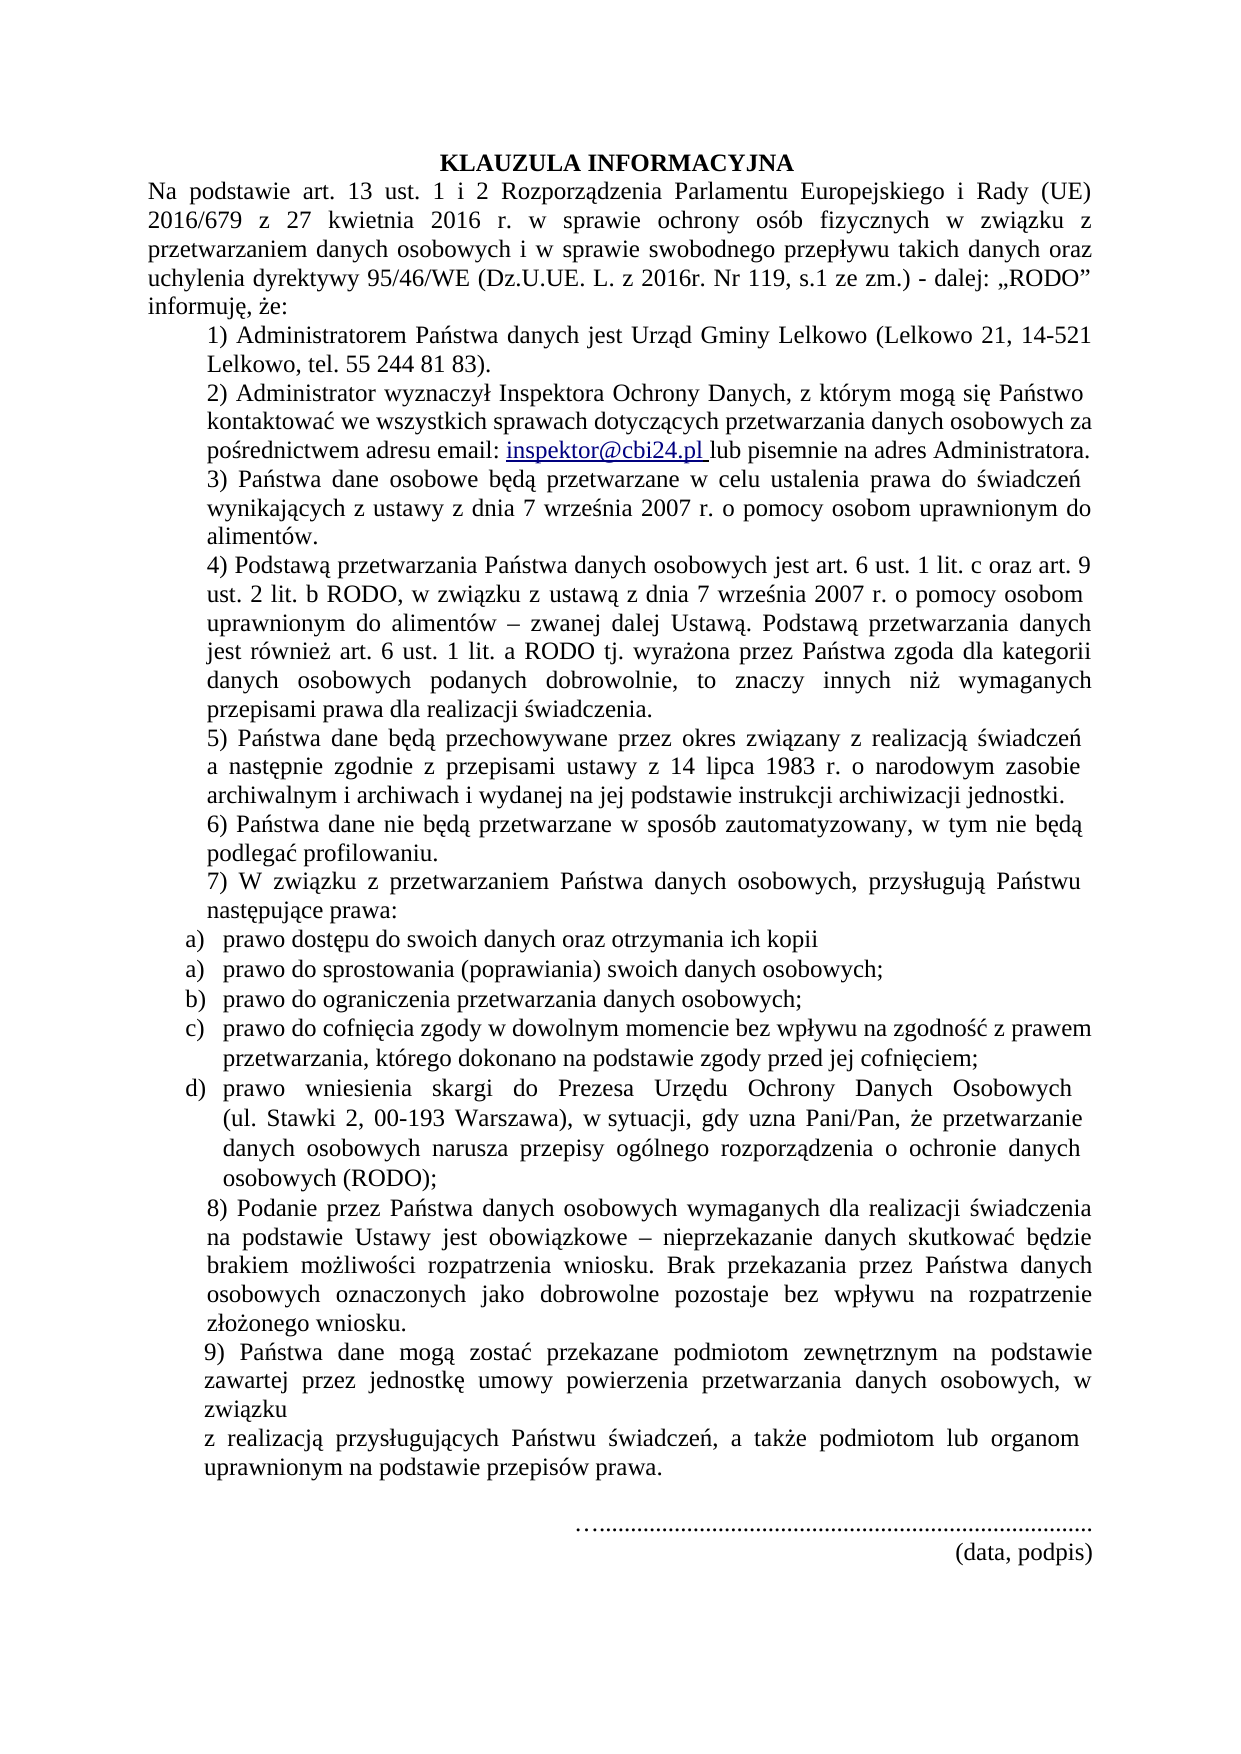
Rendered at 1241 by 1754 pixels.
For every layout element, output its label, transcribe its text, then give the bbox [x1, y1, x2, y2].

list (data, podpis) [204, 1537, 1093, 1566]
text KLAUZULA INFORMACYJNA [148, 148, 1093, 176]
list 6) Państwa dane nie będą przetwarzane w sposób zautomatyzowany, w tym nie będą podlegać profilowaniu. [207, 809, 1093, 866]
list 1) Administratorem Państwa danych jest Urząd Gminy Lelkowo (Lelkowo 21, 14-521 Lelkowo, tel. 55 244 81 83). [207, 320, 1093, 378]
list prawo do ograniczenia przetwarzania danych osobowych; [185, 984, 1093, 1012]
list 4) Podstawą przetwarzania Państwa danych osobowych jest art. 6 ust. 1 lit. c oraz art. 9 ust. 2 lit. b RODO, w związku z ustawą z dnia 7 września 2007 r. o pomocy osobom uprawnionym do alimentów – zwanej dalej Ustawą. Podstawą przetwarzania danych jest również art. 6 ust. 1 lit. a RODO tj. wyrażona przez Państwa zgoda dla kategorii danych osobowych podanych dobrowolnie, to znaczy innych niż wymaganych przepisami prawa dla realizacji świadczenia. [207, 550, 1093, 723]
list prawo dostępu do swoich danych oraz otrzymania ich kopii [185, 924, 1093, 953]
list prawo wniesienia skargi do Prezesa Urzędu Ochrony Danych Osobowych (ul. Stawki 2, 00-193 Warszawa), w sytuacji, gdy uzna Pani/Pan, że przetwarzanie danych osobowych narusza przepisy ogólnego rozporządzenia o ochronie danych osobowych (RODO); [185, 1073, 1093, 1192]
list 7) W związku z przetwarzaniem Państwa danych osobowych, przysługują Państwu następujące prawa: [207, 866, 1093, 924]
list 9) Państwa dane mogą zostać przekazane podmiotom zewnętrznym na podstawie zawartej przez jednostkę umowy powierzenia przetwarzania danych osobowych, w związku z realizacją przysługujących Państwu świadczeń, a także podmiotom lub organom uprawnionym na podstawie przepisów prawa. [204, 1337, 1093, 1480]
list 5) Państwa dane będą przechowywane przez okres związany z realizacją świadczeń a następnie zgodnie z przepisami ustawy z 14 lipca 1983 r. o narodowym zasobie archiwalnym i archiwach i wydanej na jej podstawie instrukcji archiwizacji jednostki. [207, 723, 1093, 809]
list 2) Administrator wyznaczył Inspektora Ochrony Danych, z którym mogą się Państwo kontaktować we wszystkich sprawach dotyczących przetwarzania danych osobowych za pośrednictwem adresu email: inspektor@cbi24.pl lub pisemnie na adres Administratora. [207, 378, 1093, 464]
list …............................................................................... [204, 1508, 1093, 1537]
text Na podstawie art. 13 ust. 1 i 2 Rozporządzenia Parlamentu Europejskiego i Rady (UE) 2016/679 z 27 kwietnia 2016 r. w sprawie ochrony osób fizycznych w związku z przetwarzaniem danych osobowych i w sprawie swobodnego przepływu takich danych oraz uchylenia dyrektywy 95/46/WE (Dz.U.UE. L. z 2016r. Nr 119, s.1 ze zm.) - dalej: „RODO” informuję, że: [148, 176, 1093, 320]
list prawo do sprostowania (poprawiania) swoich danych osobowych; [185, 954, 1093, 982]
list prawo do cofnięcia zgody w dowolnym momencie bez wpływu na zgodność z prawem przetwarzania, którego dokonano na podstawie zgody przed jej cofnięciem; [185, 1013, 1093, 1072]
list 8) Podanie przez Państwa danych osobowych wymaganych dla realizacji świadczenia na podstawie Ustawy jest obowiązkowe – nieprzekazanie danych skutkować będzie brakiem możliwości rozpatrzenia wniosku. Brak przekazania przez Państwa danych osobowych oznaczonych jako dobrowolne pozostaje bez wpływu na rozpatrzenie złożonego wniosku. [207, 1193, 1093, 1337]
list 3) Państwa dane osobowe będą przetwarzane w celu ustalenia prawa do świadczeń wynikających z ustawy z dnia 7 września 2007 r. o pomocy osobom uprawnionym do alimentów. [207, 464, 1093, 550]
